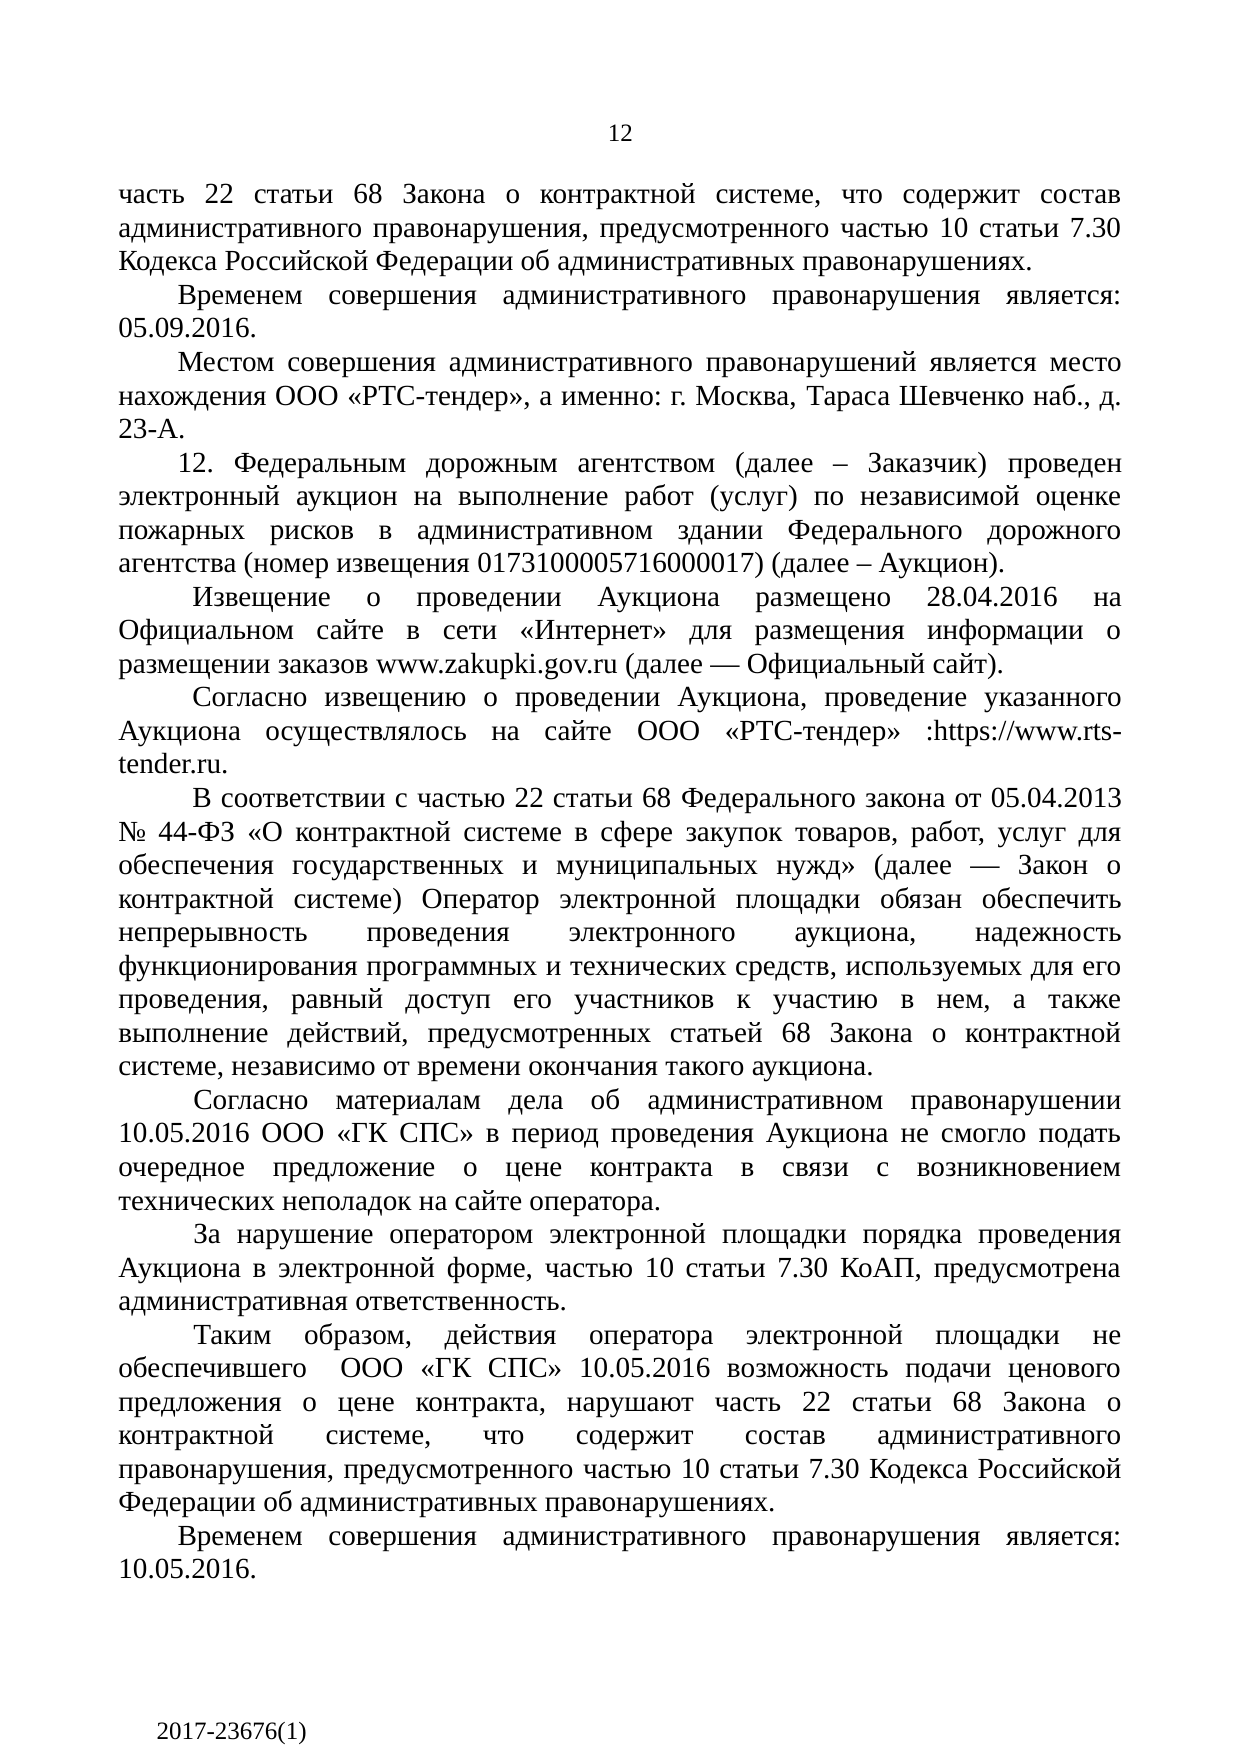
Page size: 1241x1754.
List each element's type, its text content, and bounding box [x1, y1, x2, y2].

text Таким образом, действия оператора электронной площадки не обеспечившего ООО «ГК СПС» 10.05.2016 возможность подачи ценового предложения о цене контракта, нарушают часть 22 статьи 68 Закона о контрактной системе, что содержит состав административного правонарушения, предусмотренного частью 10 статьи 7.30 Кодекса Российской Федерации об административных правонарушениях. [118, 1317, 1122, 1518]
text Извещение о проведении Аукциона размещено 28.04.2016 на Официальном сайте в сети «Интернет» для размещения информации о размещении заказов www.zakupki.gov.ru (далее — Официальный сайт). [118, 579, 1122, 679]
text 12. Федеральным дорожным агентством (далее – Заказчик) проведен электронный аукцион на выполнение работ (услуг) по независимой оценке пожарных рисков в административном здании Федерального дорожного агентства (номер извещения 0173100005716000017) (далее – Аукцион). [118, 445, 1122, 579]
text Согласно материалам дела об административном правонарушении 10.05.2016 ООО «ГК СПС» в период проведения Аукциона не смогло подать очередное предложение о цене контракта в связи с возникновением технических неполадок на сайте оператора. [118, 1082, 1122, 1216]
text Временем совершения административного правонарушения является: 10.05.2016. [118, 1518, 1122, 1585]
text часть 22 статьи 68 Закона о контрактной системе, что содержит состав административного правонарушения, предусмотренного частью 10 статьи 7.30 Кодекса Российской Федерации об административных правонарушениях. [118, 176, 1122, 277]
text Согласно извещению о проведении Аукциона, проведение указанного Аукциона осуществлялось на сайте ООО «РТС-тендер» :https://www.rts-tender.ru. [118, 679, 1122, 780]
text За нарушение оператором электронной площадки порядка проведения Аукциона в электронной форме, частью 10 статьи 7.30 КоАП, предусмотрена административная ответственность. [118, 1216, 1122, 1317]
text Местом совершения административного правонарушений является место нахождения ООО «РТС-тендер», а именно: г. Москва, Тараса Шевченко наб., д. 23-А. [118, 344, 1122, 445]
text Временем совершения административного правонарушения является: 05.09.2016. [118, 277, 1122, 344]
text В соответствии с частью 22 статьи 68 Федерального закона от 05.04.2013 № 44-ФЗ «О контрактной системе в сфере закупок товаров, работ, услуг для обеспечения государственных и муниципальных нужд» (далее — Закон о контрактной системе) Оператор электронной площадки обязан обеспечить непрерывность проведения электронного аукциона, надежность функционирования программных и технических средств, используемых для его проведения, равный доступ его участников к участию в нем, а также выполнение действий, предусмотренных статьей 68 Закона о контрактной системе, независимо от времени окончания такого аукциона. [118, 780, 1122, 1082]
